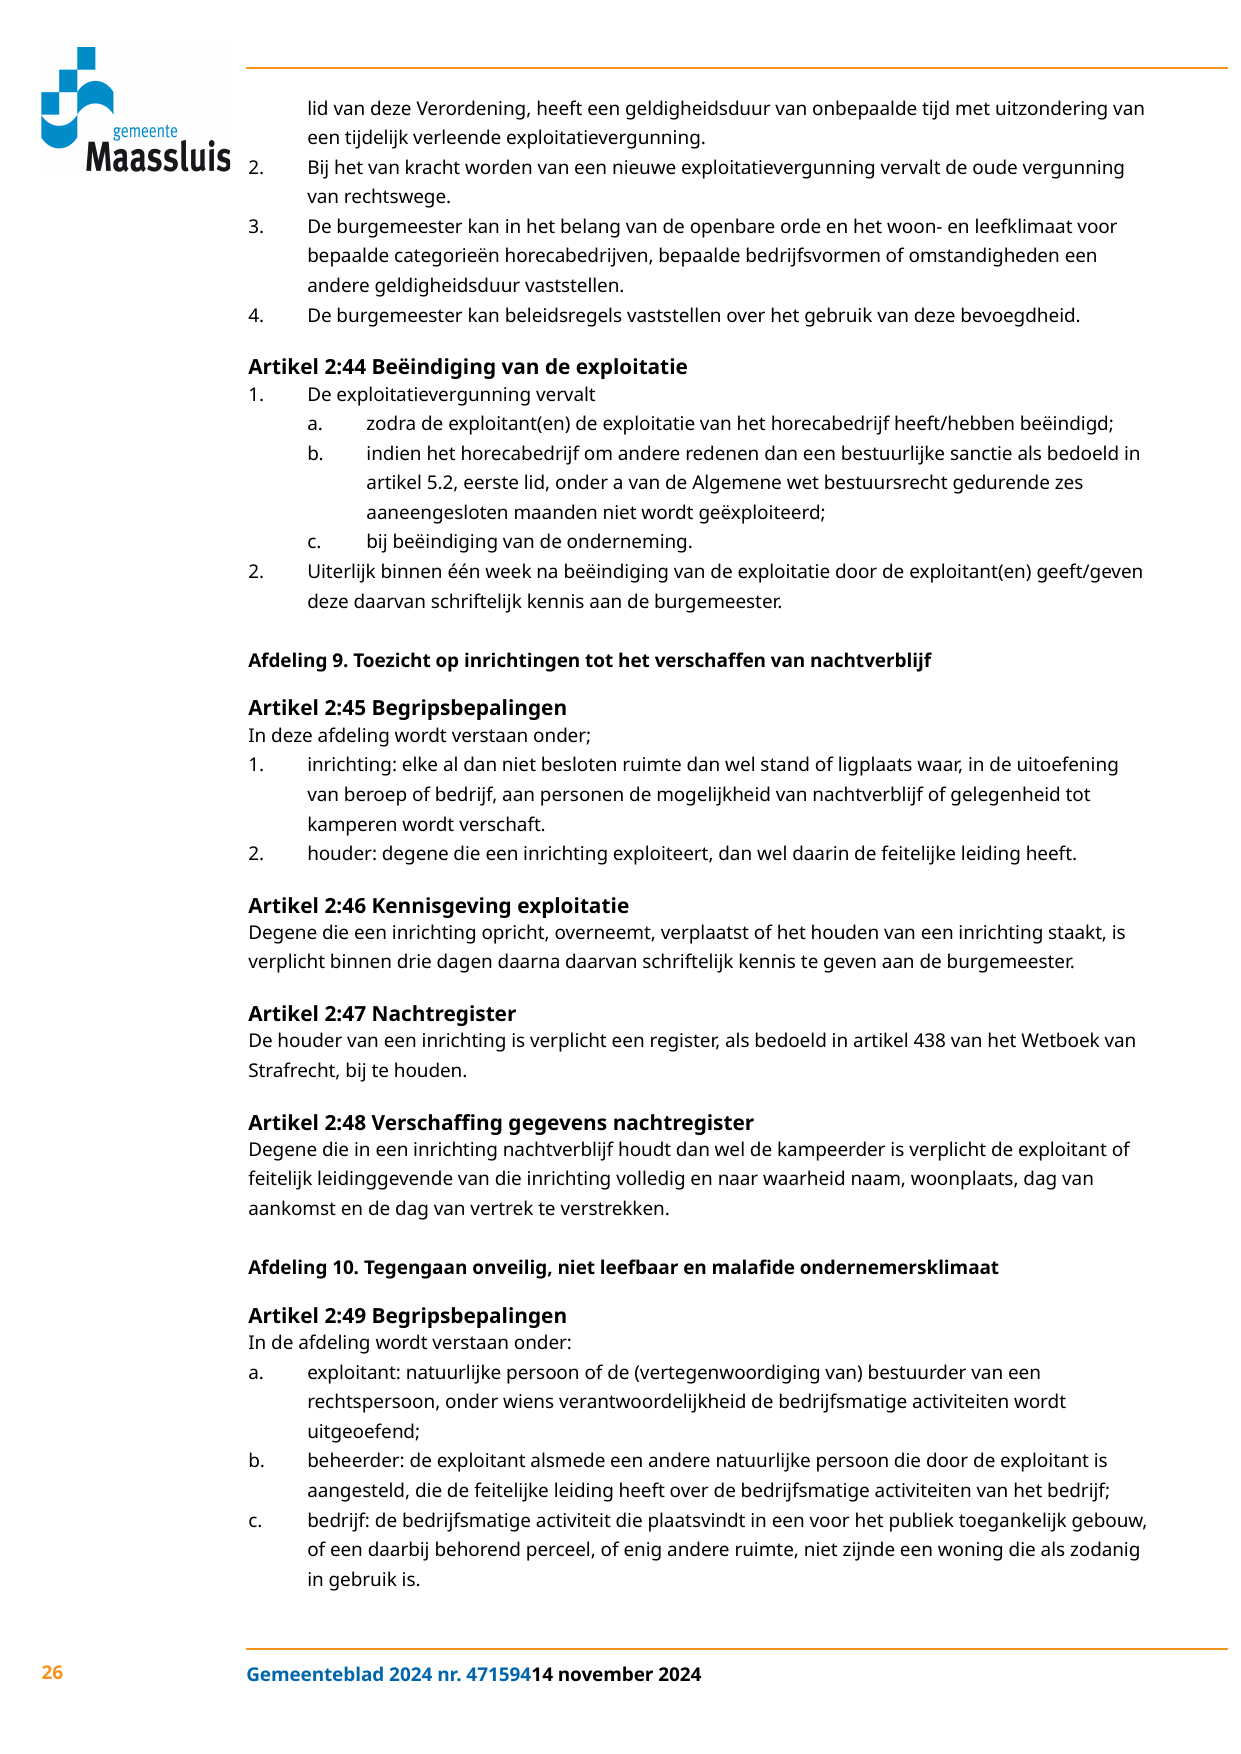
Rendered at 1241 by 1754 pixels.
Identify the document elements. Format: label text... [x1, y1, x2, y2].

list inrichting: elke al dan niet besloten ruimte dan wel stand of ligplaats waar, in de uitoefening van beroep of bedrijf, aan personen de mogelijkheid van nachtverblijf of gelegenheid tot kamperen wordt verschaft. [248, 752, 1152, 836]
list indien het horecabedrijf om andere redenen dan een bestuurlijke sanctie als bedoeld in artikel 5.2, eerste lid, onder a van de Algemene wet bestuursrecht gedurende zes aaneengesloten maanden niet wordt geëxploiteerd; [307, 440, 1152, 525]
list exploitant: natuurlijke persoon of de (vertegenwoordiging van) bestuurder van een rechtspersoon, onder wiens verantwoordelijkheid de bedrijfsmatige activiteiten wordt uitgeoefend; [248, 1359, 1152, 1444]
list lid van deze Verordening, heeft een geldigheidsduur van onbepaalde tijd met uitzondering van een tijdelijk verleende exploitatievergunning. [248, 95, 1152, 150]
text Afdeling 10. Tegengaan onveilig, niet leefbaar en malafide ondernemersklimaat [248, 1254, 1152, 1280]
text Afdeling 9. Toezicht op inrichtingen tot het verschaffen van nachtverblijf [248, 647, 1152, 673]
list Uiterlijk binnen één week na beëindiging van de exploitatie door de exploitant(en) geeft/geven deze daarvan schriftelijk kennis aan de burgemeester. [248, 558, 1152, 613]
text In de afdeling wordt verstaan onder: [248, 1329, 1152, 1355]
picture [41, 47, 231, 172]
text Artikel 2:44 Beëindiging van de exploitatie [248, 352, 1152, 381]
text Artikel 2:46 Kennisgeving exploitatie [248, 891, 1152, 919]
list De exploitatievergunning vervalt [248, 381, 1152, 406]
list De burgemeester kan beleidsregels vaststellen over het gebruik van deze bevoegdheid. [248, 302, 1152, 328]
list bedrijf: de bedrijfsmatige activiteit die plaatsvindt in een voor het publiek toegankelijk gebouw, of een daarbij behorend perceel, of enig andere ruimte, niet zijnde een woning die als zodanig in gebruik is. [248, 1507, 1152, 1592]
text Degene die een inrichting opricht, overneemt, verplaatst of het houden van een inrichting staakt, is verplicht binnen drie dagen daarna daarvan schriftelijk kennis te geven aan de burgemeester. [248, 919, 1152, 974]
text Artikel 2:47 Nachtregister [248, 999, 1152, 1028]
text Artikel 2:45 Begripsbepalingen [248, 693, 1152, 722]
text Degene die in een inrichting nachtverblijf houdt dan wel de kampeerder is verplicht de exploitant of feitelijk leidinggevende van die inrichting volledig en naar waarheid naam, woonplaats, dag van aankomst en de dag van vertrek te verstrekken. [248, 1136, 1152, 1221]
picture [41, 47, 77, 92]
text Artikel 2:49 Begripsbepalingen [248, 1301, 1152, 1329]
list zodra de exploitant(en) de exploitatie van het horecabedrijf heeft/hebben beëindigd; [307, 410, 1152, 436]
text In deze afdeling wordt verstaan onder; [248, 722, 1152, 748]
list beheerder: de exploitant alsmede een andere natuurlijke persoon die door de exploitant is aangesteld, die de feitelijke leiding heeft over de bedrijfsmatige activiteiten van het bedrijf; [248, 1448, 1152, 1503]
list Bij het van kracht worden van een nieuwe exploitatievergunning vervalt de oude vergunning van rechtswege. [248, 154, 1152, 209]
list De burgemeester kan in het belang van de openbare orde en het woon- en leefklimaat voor bepaalde categorieën horecabedrijven, bepaalde bedrijfsvormen of omstandigheden een andere geldigheidsduur vaststellen. [248, 213, 1152, 298]
list bij beëindiging van de onderneming. [307, 529, 1152, 554]
text De houder van een inrichting is verplicht een register, als bedoeld in artikel 438 van het Wetboek van Strafrecht, bij te houden. [248, 1028, 1152, 1083]
text Artikel 2:48 Verschaffing gegevens nachtregister [248, 1108, 1152, 1136]
list houder: degene die een inrichting exploiteert, dan wel daarin de feitelijke leiding heeft. [248, 840, 1152, 866]
